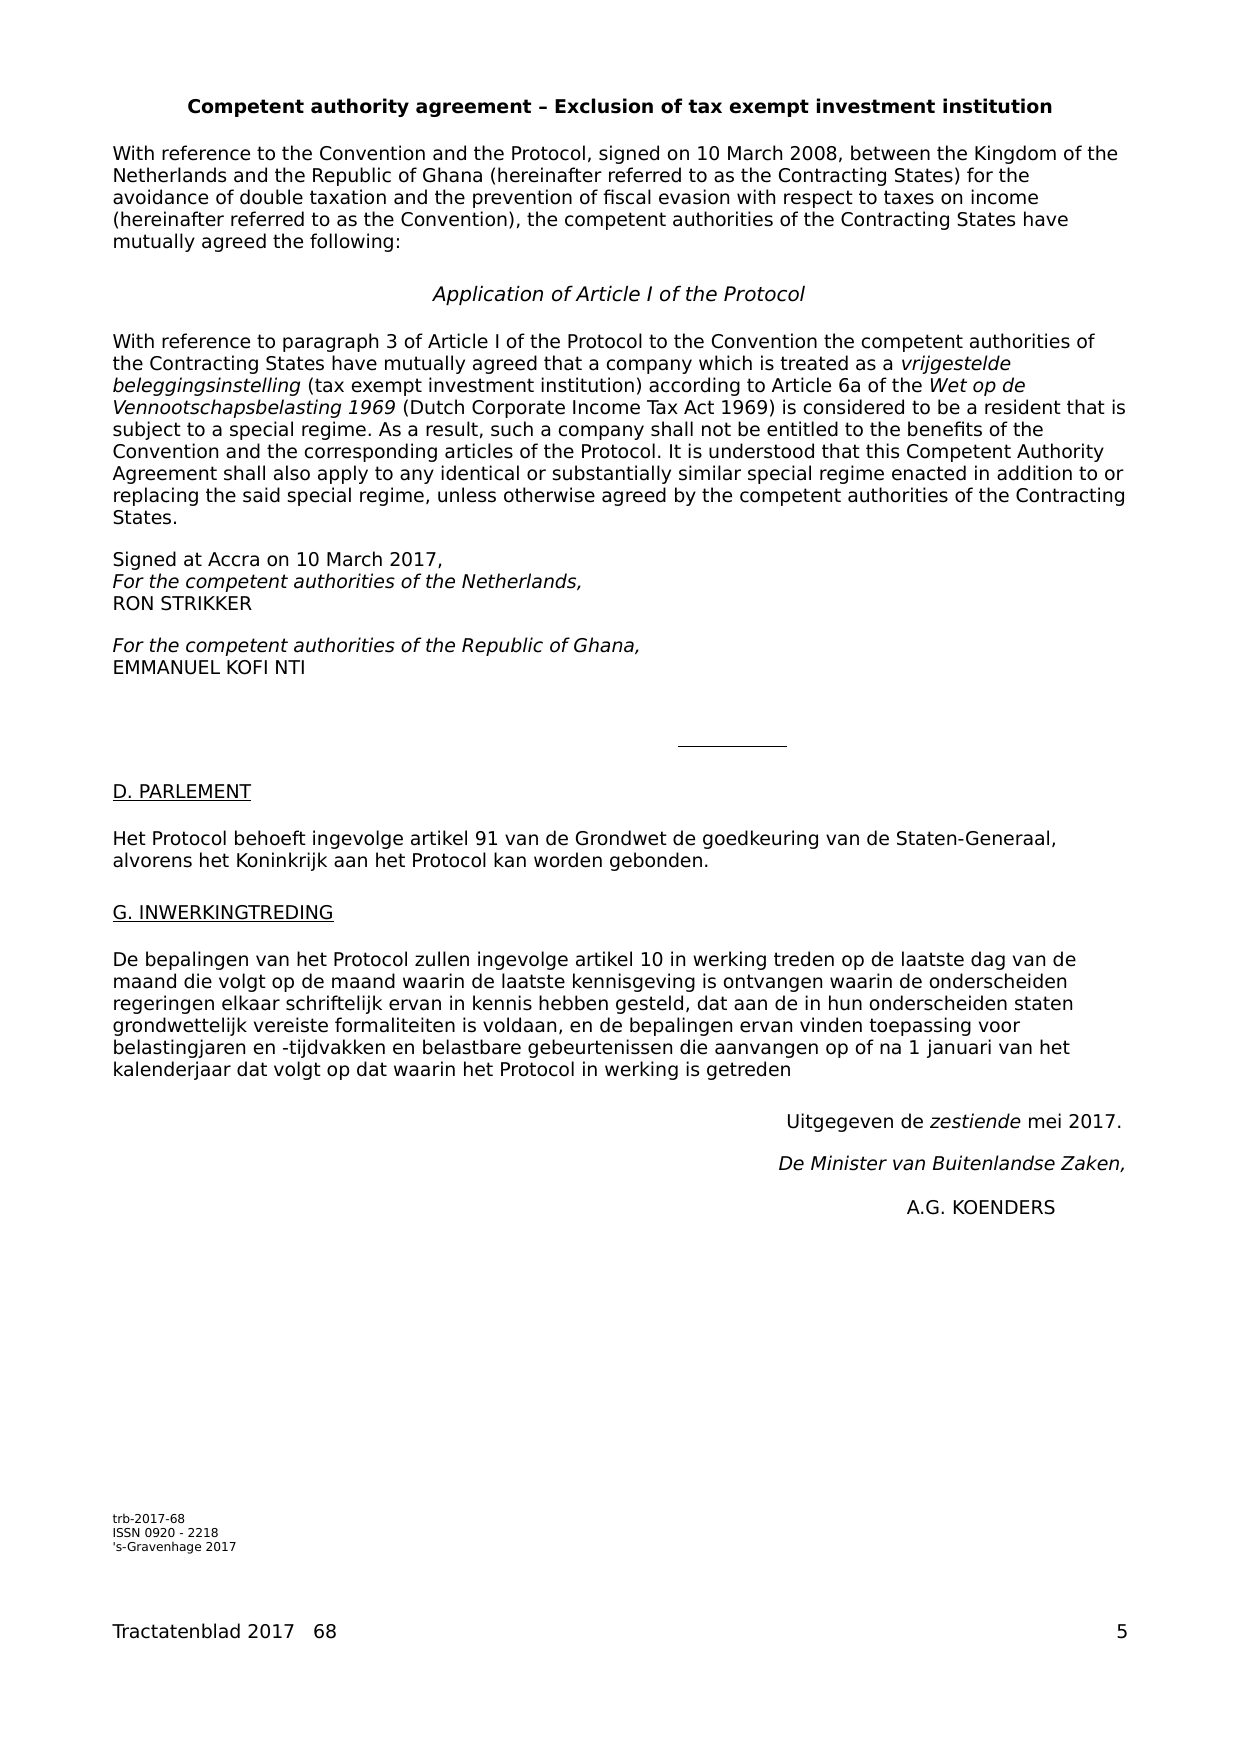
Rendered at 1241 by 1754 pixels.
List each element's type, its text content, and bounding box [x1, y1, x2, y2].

text With reference to paragraph 3 of Article I of the Protocol to the Convention the competent authorities of the Contracting States have mutually agreed that a company which is treated as a vrijgestelde beleggingsinstelling (tax exempt investment institution) according to Article 6a of the Wet op de Vennootschapsbelasting 1969 (Dutch Corporate Income Tax Act 1969) is considered to be a resident that is subject to a special regime. As a result, such a company shall not be entitled to the benefits of the Convention and the corresponding articles of the Protocol. It is understood that this Competent Authority Agreement shall also apply to any identical or substantially similar special regime enacted in addition to or replacing the said special regime, unless otherwise agreed by the competent authorities of the Contracting States. [112, 331, 1128, 529]
text De bepalingen van het Protocol zullen ingevolge artikel 10 in werking treden op de laatste dag van de maand die volgt op de maand waarin de laatste kennisgeving is ontvangen waarin de onderscheiden regeringen elkaar schriftelijk ervan in kennis hebben gesteld, dat aan de in hun onderscheiden staten grondwettelijk vereiste formaliteiten is voldaan, en de bepalingen ervan vinden toepassing voor belastingjaren en -tijdvakken en belastbare gebeurtenissen die aanvangen op of na 1 januari van het kalenderjaar dat volgt op dat waarin het Protocol in werking is getreden [112, 949, 1128, 1081]
text ISSN 0920 - 2218 [112, 1526, 346, 1540]
text Uitgegeven de zestiende mei 2017. [112, 1111, 1128, 1133]
subtitle Application of Article I of the Protocol [112, 283, 1128, 306]
text Het Protocol behoeft ingevolge artikel 91 van de Grondwet de goedkeuring van de Staten-Generaal, alvorens het Koninkrijk aan het Protocol kan worden gebonden. [112, 828, 1128, 872]
text De Minister van Buitenlandse Zaken, A.G. KOENDERS [112, 1153, 1128, 1218]
text trb-2017-68 [112, 1512, 346, 1526]
text With reference to the Convention and the Protocol, signed on 10 March 2008, between the Kingdom of the Netherlands and the Republic of Ghana (hereinafter referred to as the Contracting States) for the avoidance of double taxation and the prevention of fiscal evasion with respect to taxes on income (hereinafter referred to as the Convention), the competent authorities of the Contracting States have mutually agreed the following: [112, 143, 1128, 253]
subtitle D. PARLEMENT [112, 781, 1128, 803]
text 's-Gravenhage 2017 [112, 1540, 346, 1554]
text Signed at Accra on 10 March 2017, [112, 549, 1128, 571]
subtitle Competent authority agreement – Exclusion of tax exempt investment institution [112, 96, 1128, 118]
text For the competent authorities of the Netherlands, RON STRIKKER [112, 571, 1128, 615]
text For the competent authorities of the Republic of Ghana, EMMANUEL KOFI NTI [112, 635, 1128, 679]
subtitle G. INWERKINGTREDING [112, 902, 1128, 924]
